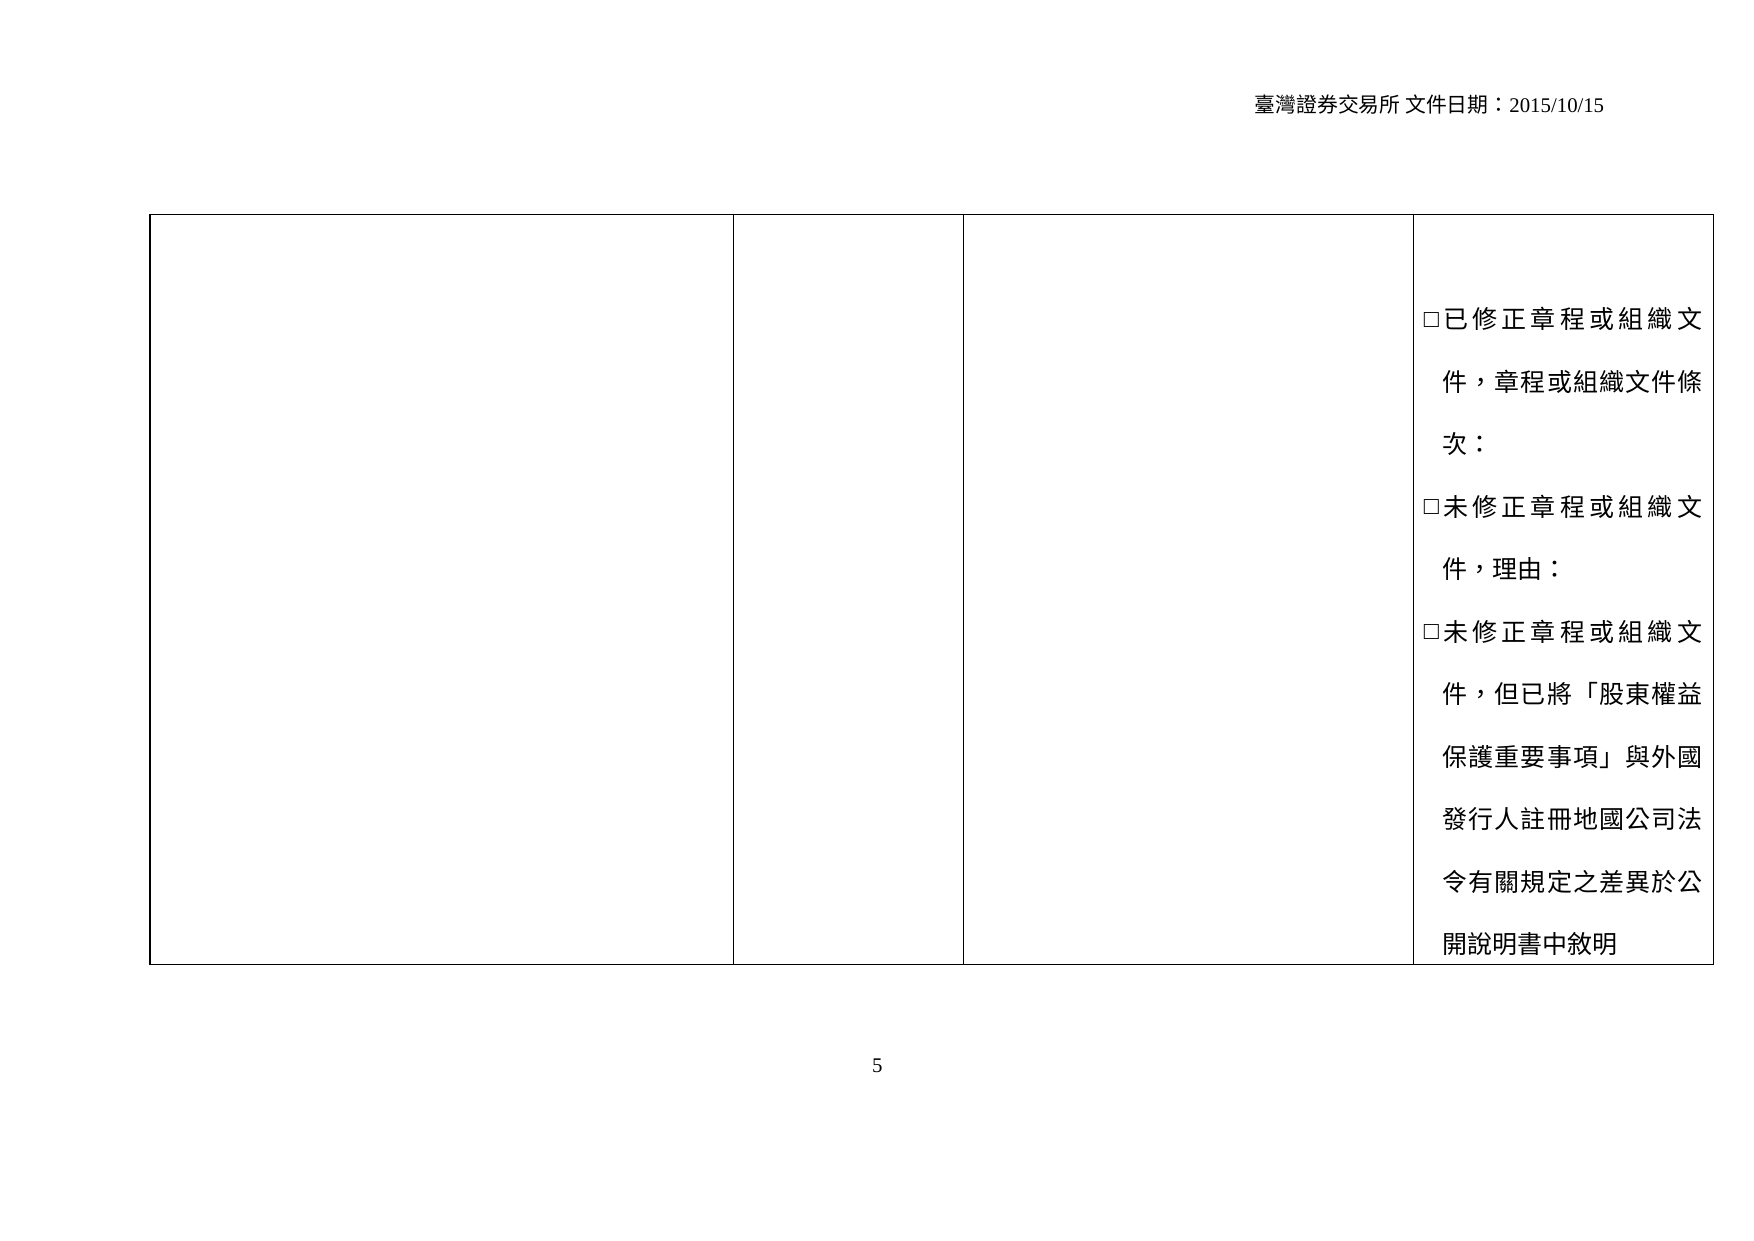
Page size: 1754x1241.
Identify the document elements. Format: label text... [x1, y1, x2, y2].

table_cell 公司現金增資發行新股及盈餘或資本公積轉增資發行新股等增加資本之程序。11111111111111111111111111111111111111111111111111111111111111111111111111111111111111111111111111111111111111111111111111111111 .異動修正規定之股份規定外，每股有一表決權11111111111111111111111111111111111111111111111111111111111111111111111111111111111111111111111111111111 [151, 215, 733, 964]
table_cell [734, 215, 963, 964]
table_cell □已修正章程或組織文件，章程或組織文件條次： □未修正章程或組織文件，理由： □未修正章程或組織文件，但已將「股東權益保護重要事項」與外國發行人註冊地國公司法令有關規定之差異於公開說明書中敘明 [1414, 215, 1713, 964]
table_cell [964, 215, 1413, 964]
